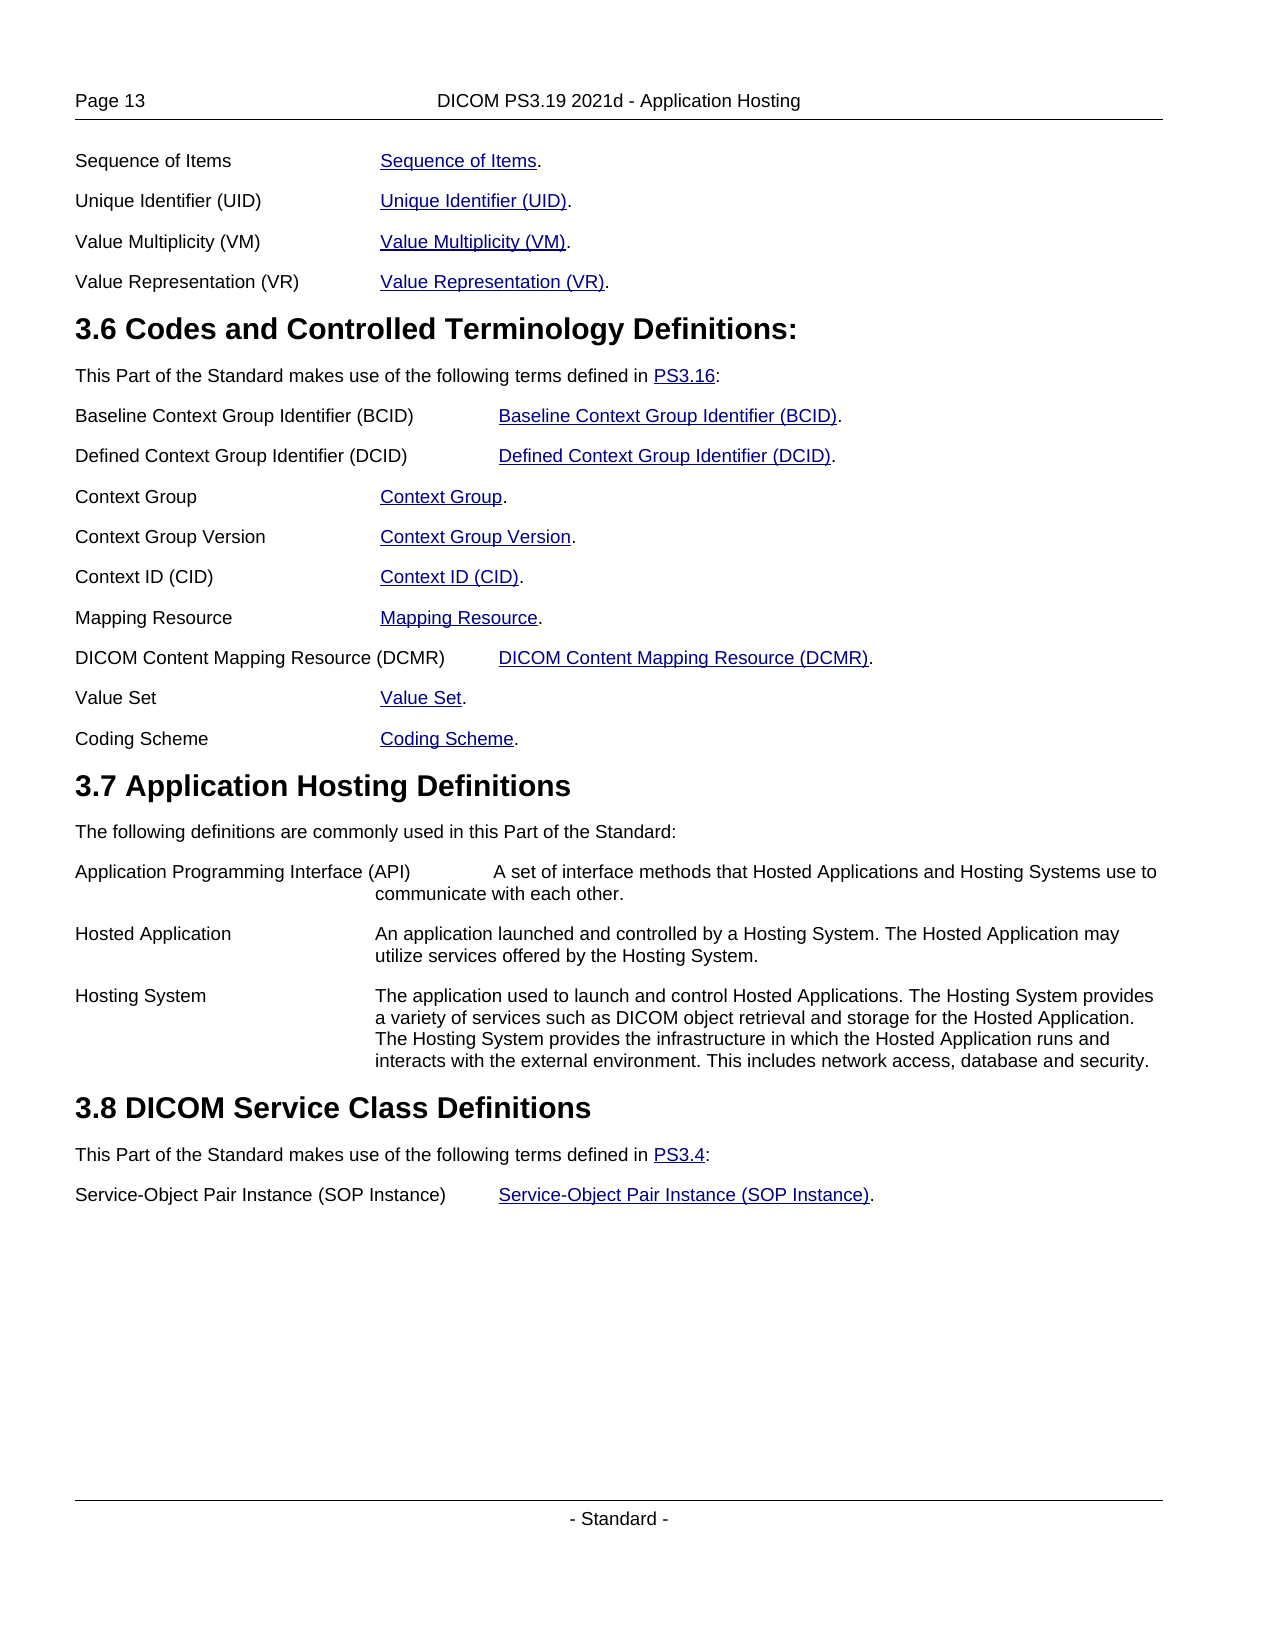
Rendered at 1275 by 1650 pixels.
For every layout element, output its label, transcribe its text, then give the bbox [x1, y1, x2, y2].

text Hosted Application An application launched and controlled by a Hosting System. The Hosted Application may utilize services offered by the Hosting System. [75, 923, 1162, 966]
text Application Programming Interface (API) A set of interface methods that Hosted Applications and Hosting Systems use to communicate with each other. [75, 861, 1162, 904]
text Mapping Resource Mapping Resource. [75, 606, 1162, 628]
text Context Group Context Group. [75, 486, 1162, 507]
text Baseline Context Group Identifier (BCID) Baseline Context Group Identifier (BCID). [75, 405, 1162, 426]
text Coding Scheme Coding Scheme. [75, 727, 1162, 749]
text 3.6 Codes and Controlled Terminology Definitions: [75, 311, 1162, 346]
text 3.8 DICOM Service Class Definitions [75, 1090, 1162, 1125]
text Unique Identifier (UID) Unique Identifier (UID). [75, 190, 1162, 212]
text Value Multiplicity (VM) Value Multiplicity (VM). [75, 231, 1162, 252]
text Service-Object Pair Instance (SOP Instance) Service-Object Pair Instance (SOP Instance). [75, 1184, 1162, 1205]
text Sequence of Items Sequence of Items. [75, 150, 1162, 172]
text DICOM Content Mapping Resource (DCMR) DICOM Content Mapping Resource (DCMR). [75, 647, 1162, 668]
text Context Group Version Context Group Version. [75, 526, 1162, 547]
text This Part of the Standard makes use of the following terms defined in PS3.16: [75, 364, 1162, 386]
text Hosting System The application used to launch and control Hosted Applications. The Hosting System provides a variety of services such as DICOM object retrieval and storage for the Hosted Application. The Hosting System provides the infrastructure in which the Hosted Application runs and interacts with the external environment. This includes network access, database and security. [75, 985, 1162, 1071]
text Value Representation (VR) Value Representation (VR). [75, 271, 1162, 292]
text Context ID (CID) Context ID (CID). [75, 566, 1162, 588]
text 3.7 Application Hosting Definitions [75, 768, 1162, 802]
text The following definitions are commonly used in this Part of the Standard: [75, 821, 1162, 843]
text This Part of the Standard makes use of the following terms defined in PS3.4: [75, 1143, 1162, 1165]
text Value Set Value Set. [75, 687, 1162, 709]
text Defined Context Group Identifier (DCID) Defined Context Group Identifier (DCID). [75, 445, 1162, 467]
